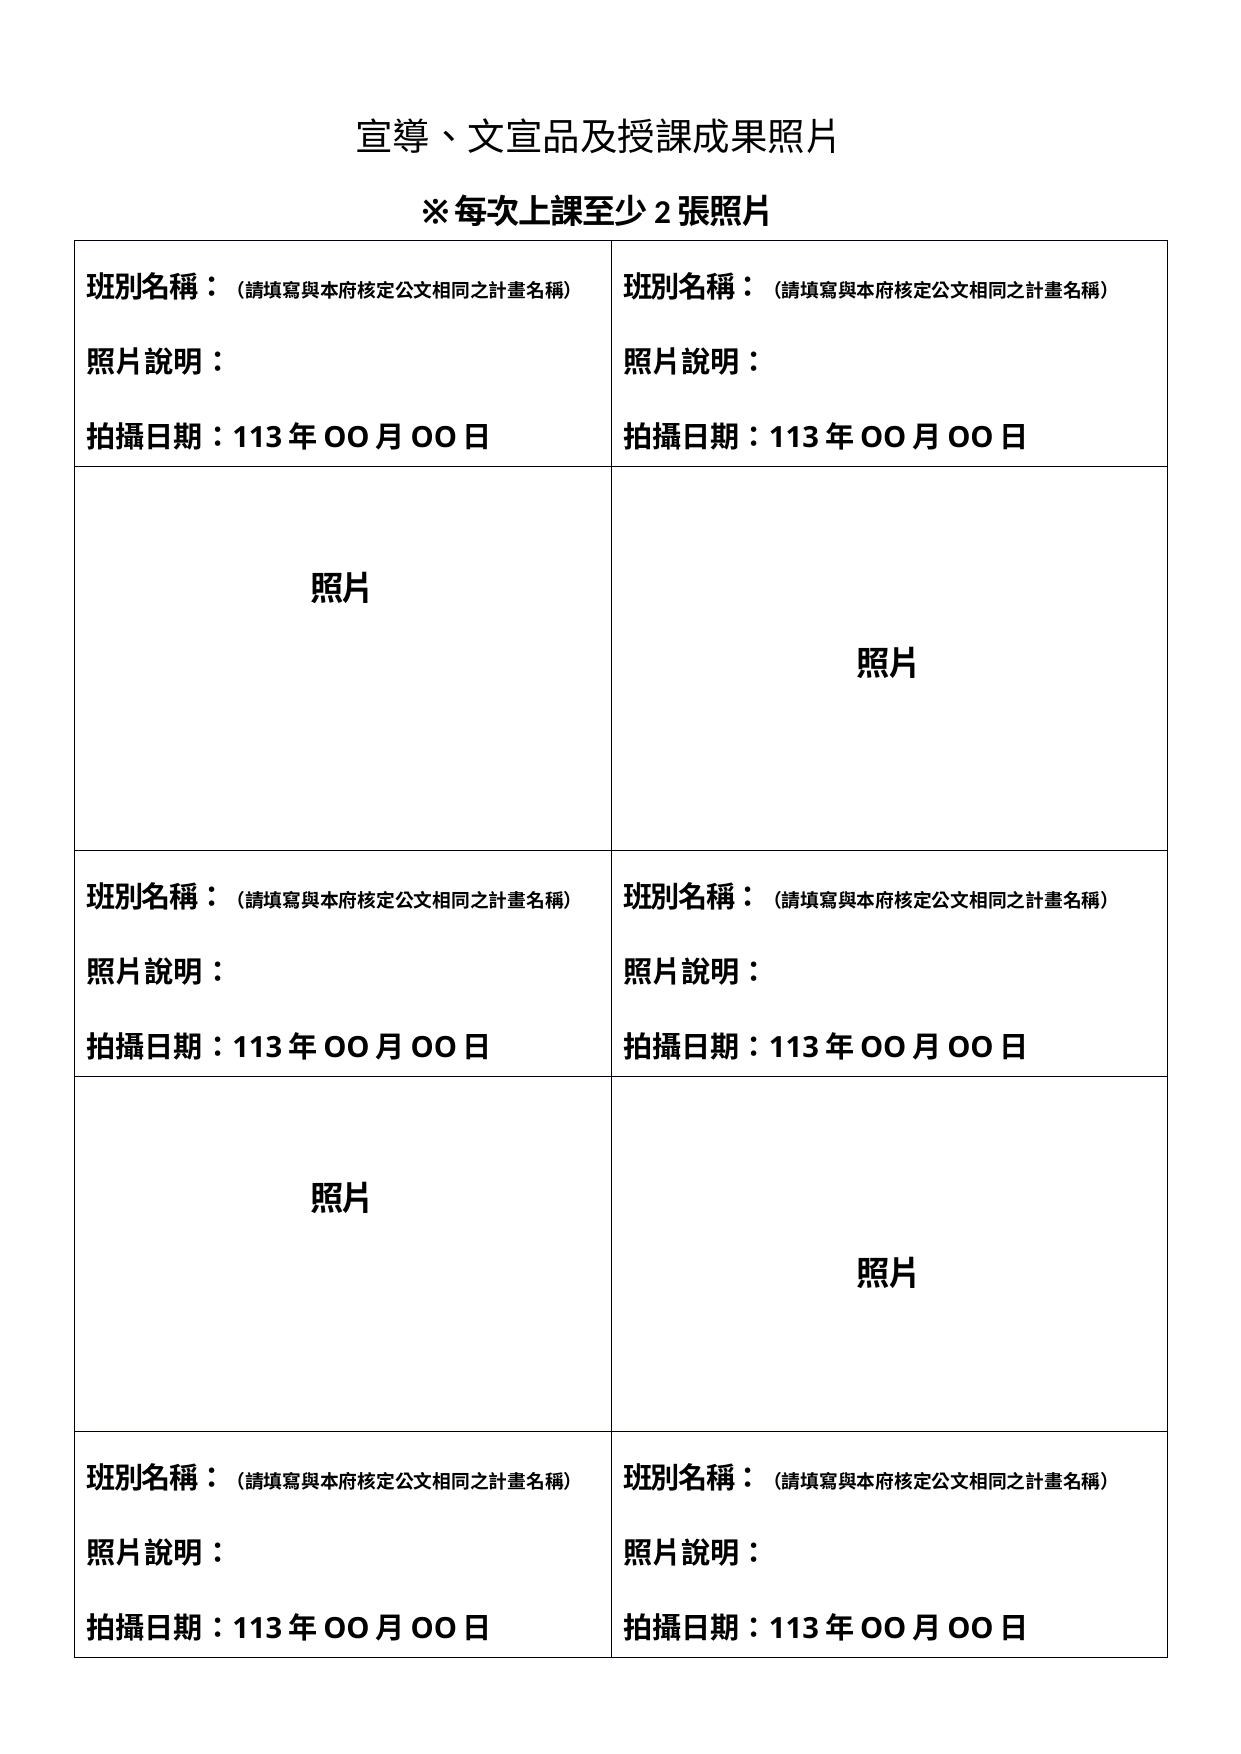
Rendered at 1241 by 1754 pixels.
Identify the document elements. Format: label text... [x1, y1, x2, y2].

table_cell 照片 [612, 467, 1167, 849]
table_cell 班別名稱：（請填寫與本府核定公文相同之計畫名稱） 照片說明： 拍攝日期：113年OO月OO日 [75, 851, 611, 1076]
table_cell 班別名稱：（請填寫與本府核定公文相同之計畫名稱） 照片說明： 拍攝日期：113年OO月OO日 [612, 1432, 1167, 1657]
table_cell 班別名稱：（請填寫與本府核定公文相同之計畫名稱） 照片說明： 拍攝日期：113年OO月OO日 [75, 1432, 611, 1657]
text 宣導、文宣品及授課成果照片 [75, 90, 1122, 165]
table_cell 照片 [75, 1077, 611, 1431]
table_header 班別名稱：（請填寫與本府核定公文相同之計畫名稱） 照片說明： 拍攝日期：113年OO月OO日 [75, 241, 611, 466]
text ※每次上課至少2張照片 [75, 165, 1122, 240]
table_cell 照片 [612, 1077, 1167, 1431]
table_cell 照片 [75, 467, 611, 849]
table_header 班別名稱：（請填寫與本府核定公文相同之計畫名稱） 照片說明： 拍攝日期：113年OO月OO日 [612, 241, 1167, 466]
table_cell 班別名稱：（請填寫與本府核定公文相同之計畫名稱） 照片說明： 拍攝日期：113年OO月OO日 [612, 851, 1167, 1076]
